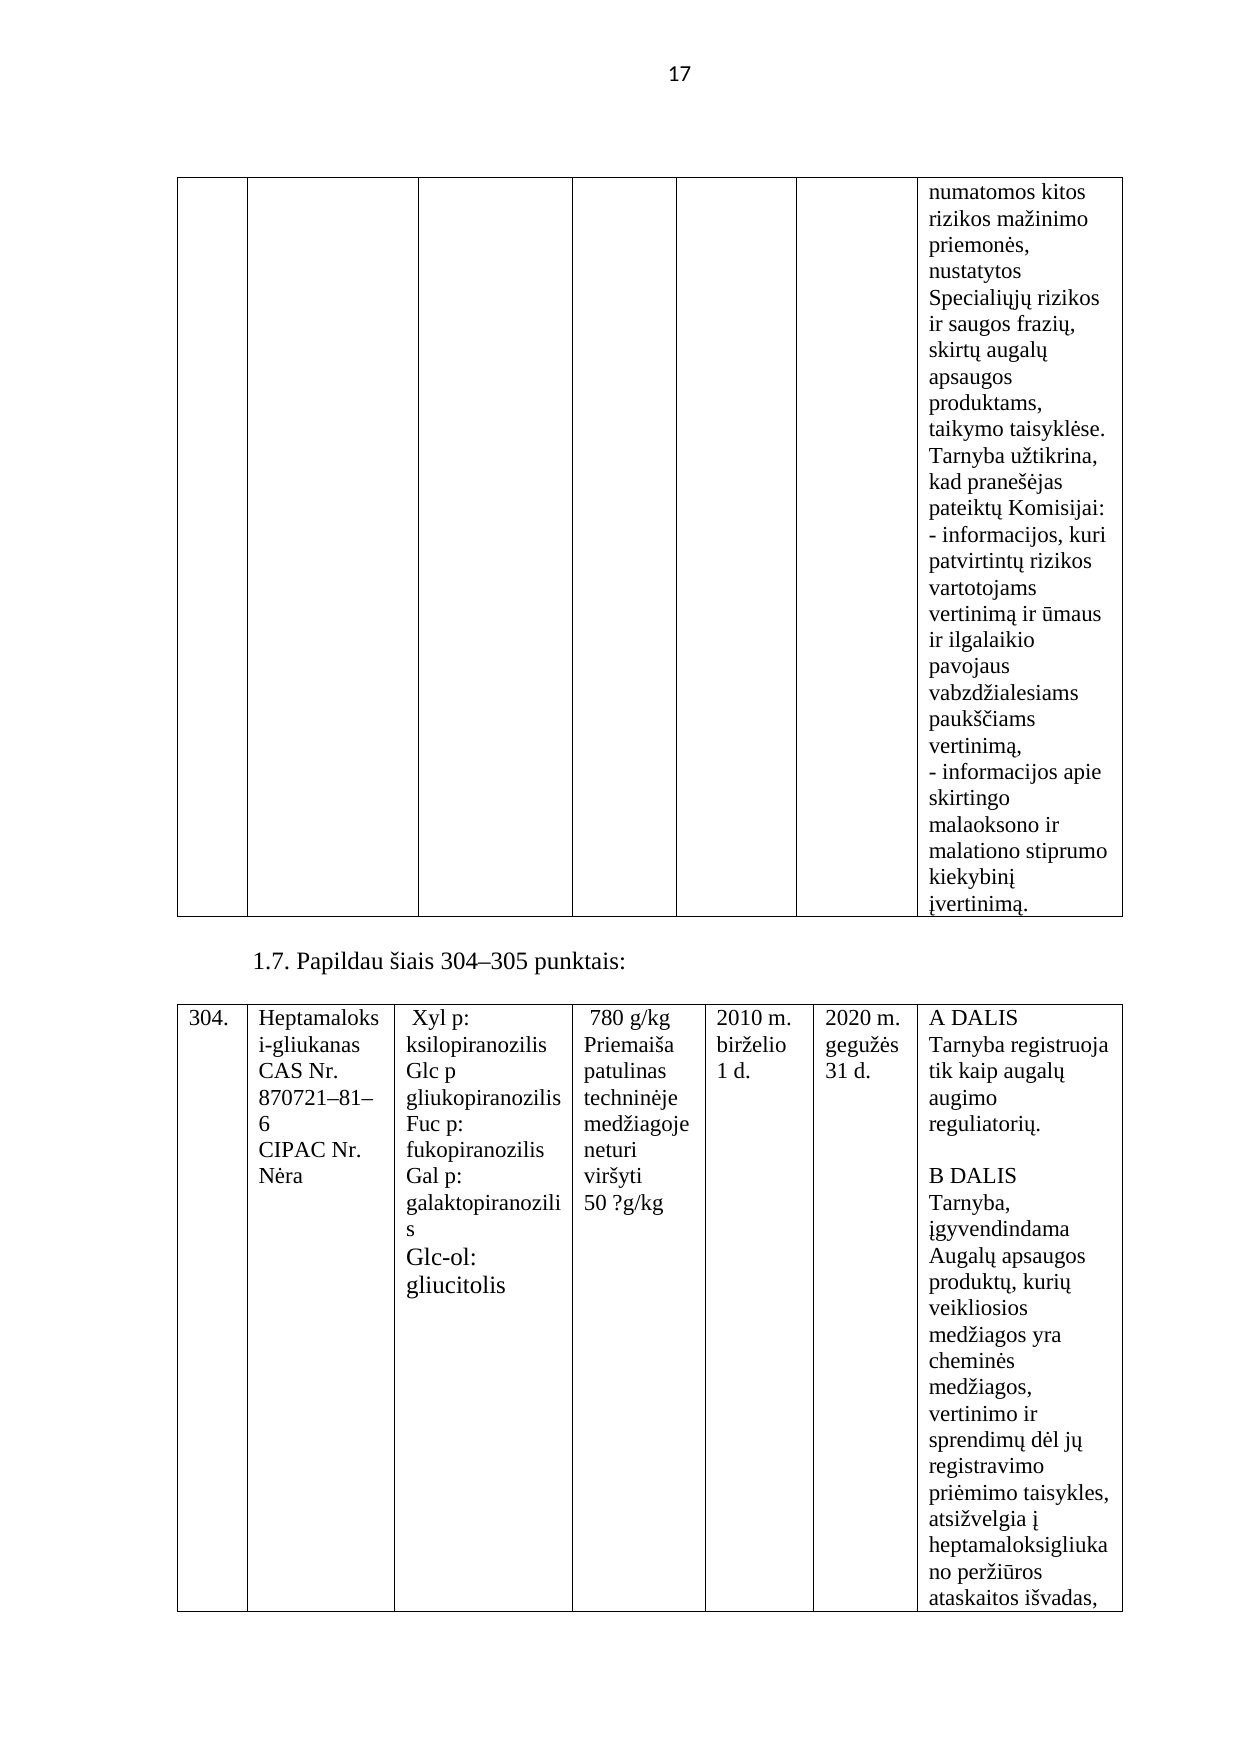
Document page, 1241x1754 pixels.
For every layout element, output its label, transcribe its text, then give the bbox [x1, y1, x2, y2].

table_header Xyl p: ksilopiranozilis Glc p gliukopiranozilis Fuc p: fukopiranozilis Gal p: galaktopiranozilis Glc-ol: gliucitolis [395, 1005, 572, 1611]
table_header Heptamaloksi-gliukanas CAS Nr. 870721–81–6 CIPAC Nr. Nėra [248, 1005, 394, 1611]
table_cell [178, 178, 247, 916]
table_header 2010 m. birželio 1 d. [706, 1005, 813, 1611]
table_header 304. [178, 1005, 247, 1611]
table_cell numatomos kitos rizikos mažinimo priemonės, nustatytos Specialiųjų rizikos ir saugos frazių, skirtų augalų apsaugos produktams, taikymo taisyklėse. Tarnyba užtikrina, kad pranešėjas pateiktų Komisijai: - informacijos, kuri patvirtintų rizikos vartotojams vertinimą ir ūmaus ir ilgalaikio pavojaus vabzdžialesiams paukščiams vertinimą, - informacijos apie skirtingo malaoksono ir malationo stiprumo kiekybinį įvertinimą. [918, 178, 1122, 916]
text 1.7. Papildau šiais 304–305 punktais: [177, 946, 1181, 975]
table_header ≥ 780 g/kg Priemaiša patulinas techninėje medžiagoje neturi viršyti 50 ?miug/kg [573, 1005, 705, 1611]
table_cell ≥ 950 g/kg Priemaišos: izomalationas, ne daugiau kaip 2 g/kg [573, 178, 676, 916]
table_header 2020 m. gegužės 31 d. [814, 1005, 917, 1611]
table_cell [797, 178, 917, 916]
table_cell [248, 178, 418, 916]
table_cell [677, 178, 796, 916]
table_cell [419, 178, 572, 916]
table_header A DALIS Tarnyba registruoja tik kaip augalų augimo reguliatorių. B DALIS Tarnyba, įgyvendindama Augalų apsaugos produktų, kurių veikliosios medžiagos yra cheminės medžiagos, vertinimo ir sprendimų dėl jų registravimo priėmimo taisykles, atsižvelgia į heptamaloksigliukano peržiūros ataskaitos išvadas, [918, 1005, 1122, 1611]
